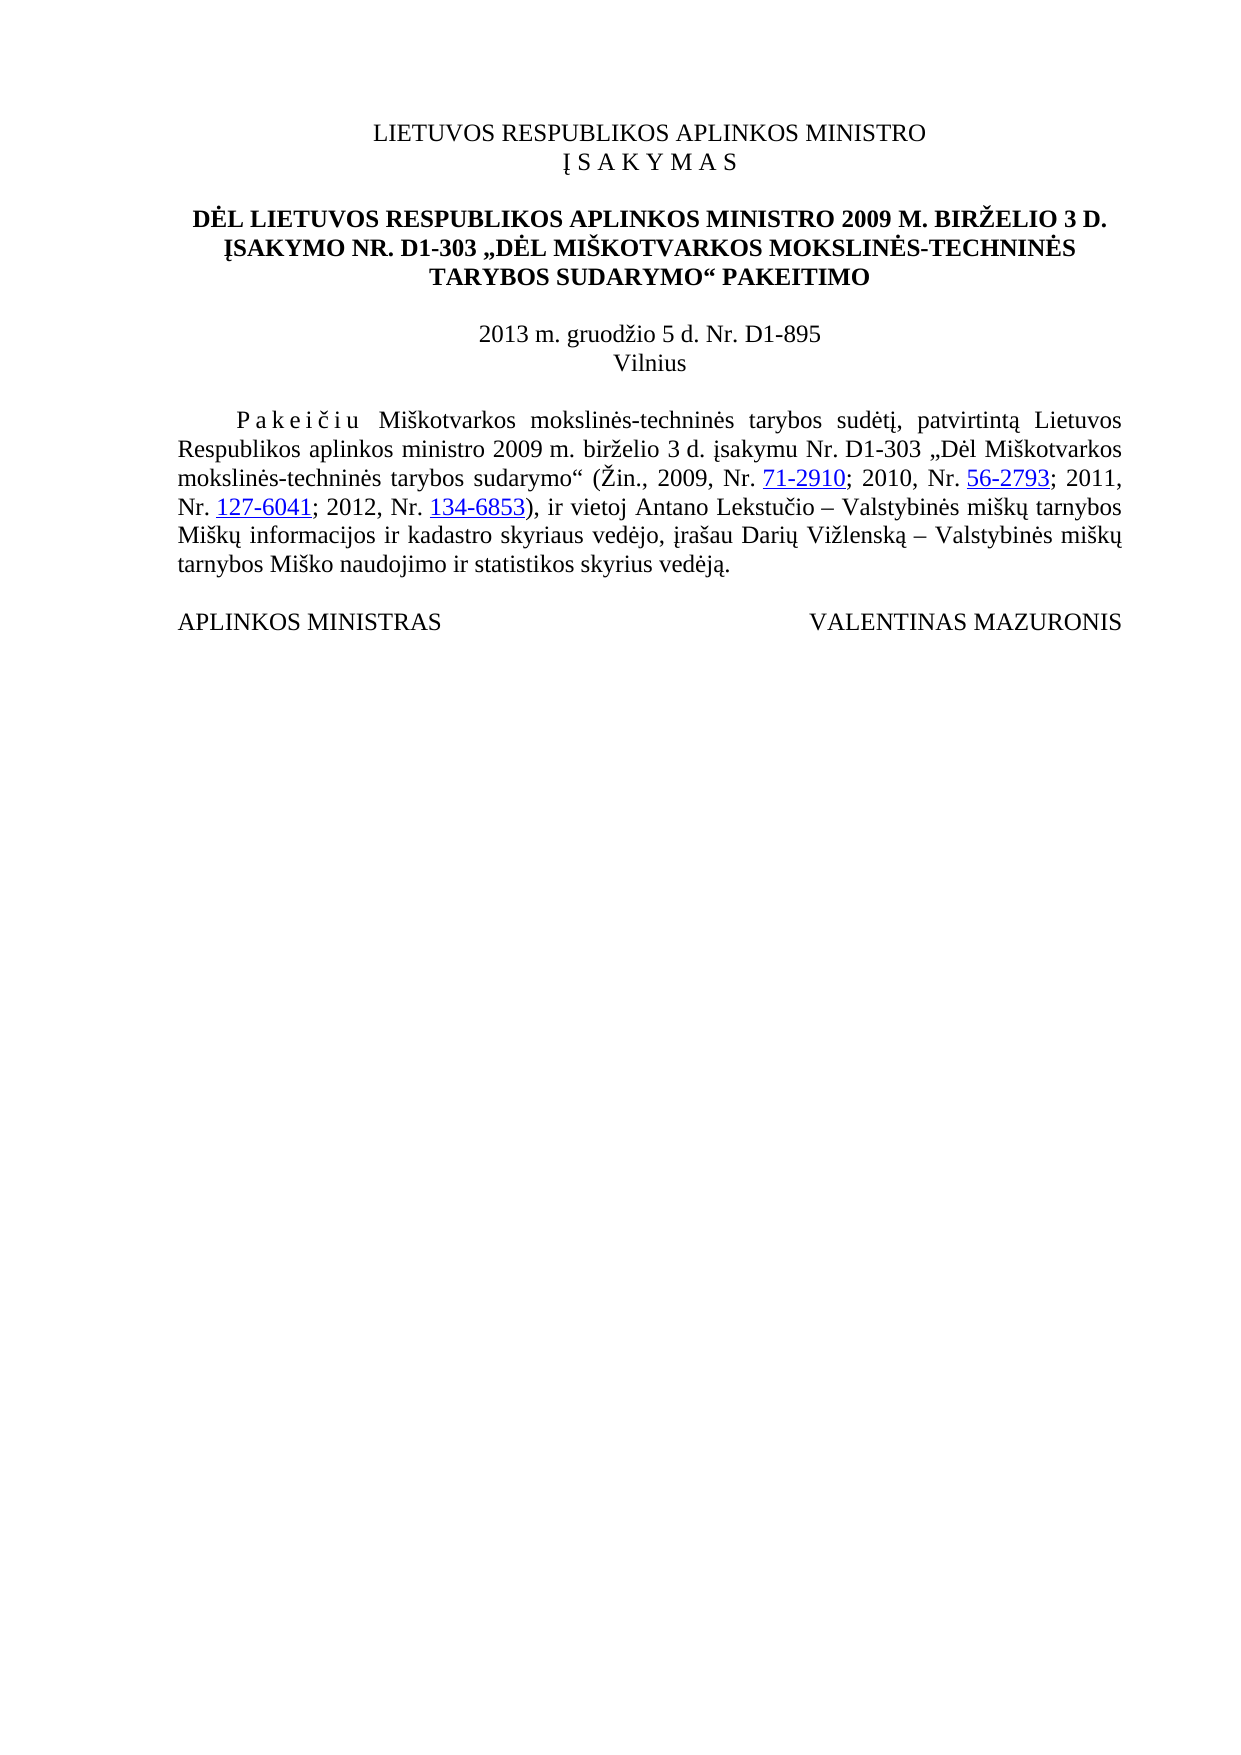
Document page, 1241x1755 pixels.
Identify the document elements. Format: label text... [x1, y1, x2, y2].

text Pakeičiu Miškotvarkos mokslinės-techninės tarybos sudėtį, patvirtintą Lietuvos Respublikos aplinkos ministro 2009 m. birželio 3 d. įsakymu Nr. D1-303 „Dėl Miškotvarkos mokslinės-techninės tarybos sudarymo“ (Žin., 2009, Nr. 71-2910; 2010, Nr. 56-2793; 2011, Nr. 127-6041; 2012, Nr. 134-6853), ir vietoj Antano Lekstučio – Valstybinės miškų tarnybos Miškų informacijos ir kadastro skyriaus vedėjo, įrašau Darių Vižlenską – Valstybinės miškų tarnybos Miško naudojimo ir statistikos skyrius vedėją. [177, 406, 1122, 578]
text LIETUVOS RESPUBLIKOS APLINKOS MINISTRO [177, 118, 1122, 147]
text 2013 m. gruodžio 5 d. Nr. D1-895 [177, 319, 1122, 348]
text Į S A K Y M A S [177, 147, 1122, 176]
text Aplinkos ministras Valentinas Mazuronis [177, 607, 1122, 636]
text Vilnius [177, 348, 1122, 377]
text DĖL LIETUVOS RESPUBLIKOS APLINKOS MINISTRO 2009 m. BIRŽELIO 3 d. ĮSAKYMO Nr. D1-303 „DĖL MIŠKOTVARKOS MOKSLINĖS-TECHNINĖS TARYBOS SUDARYMO“ PAKEITIMO [177, 204, 1122, 291]
